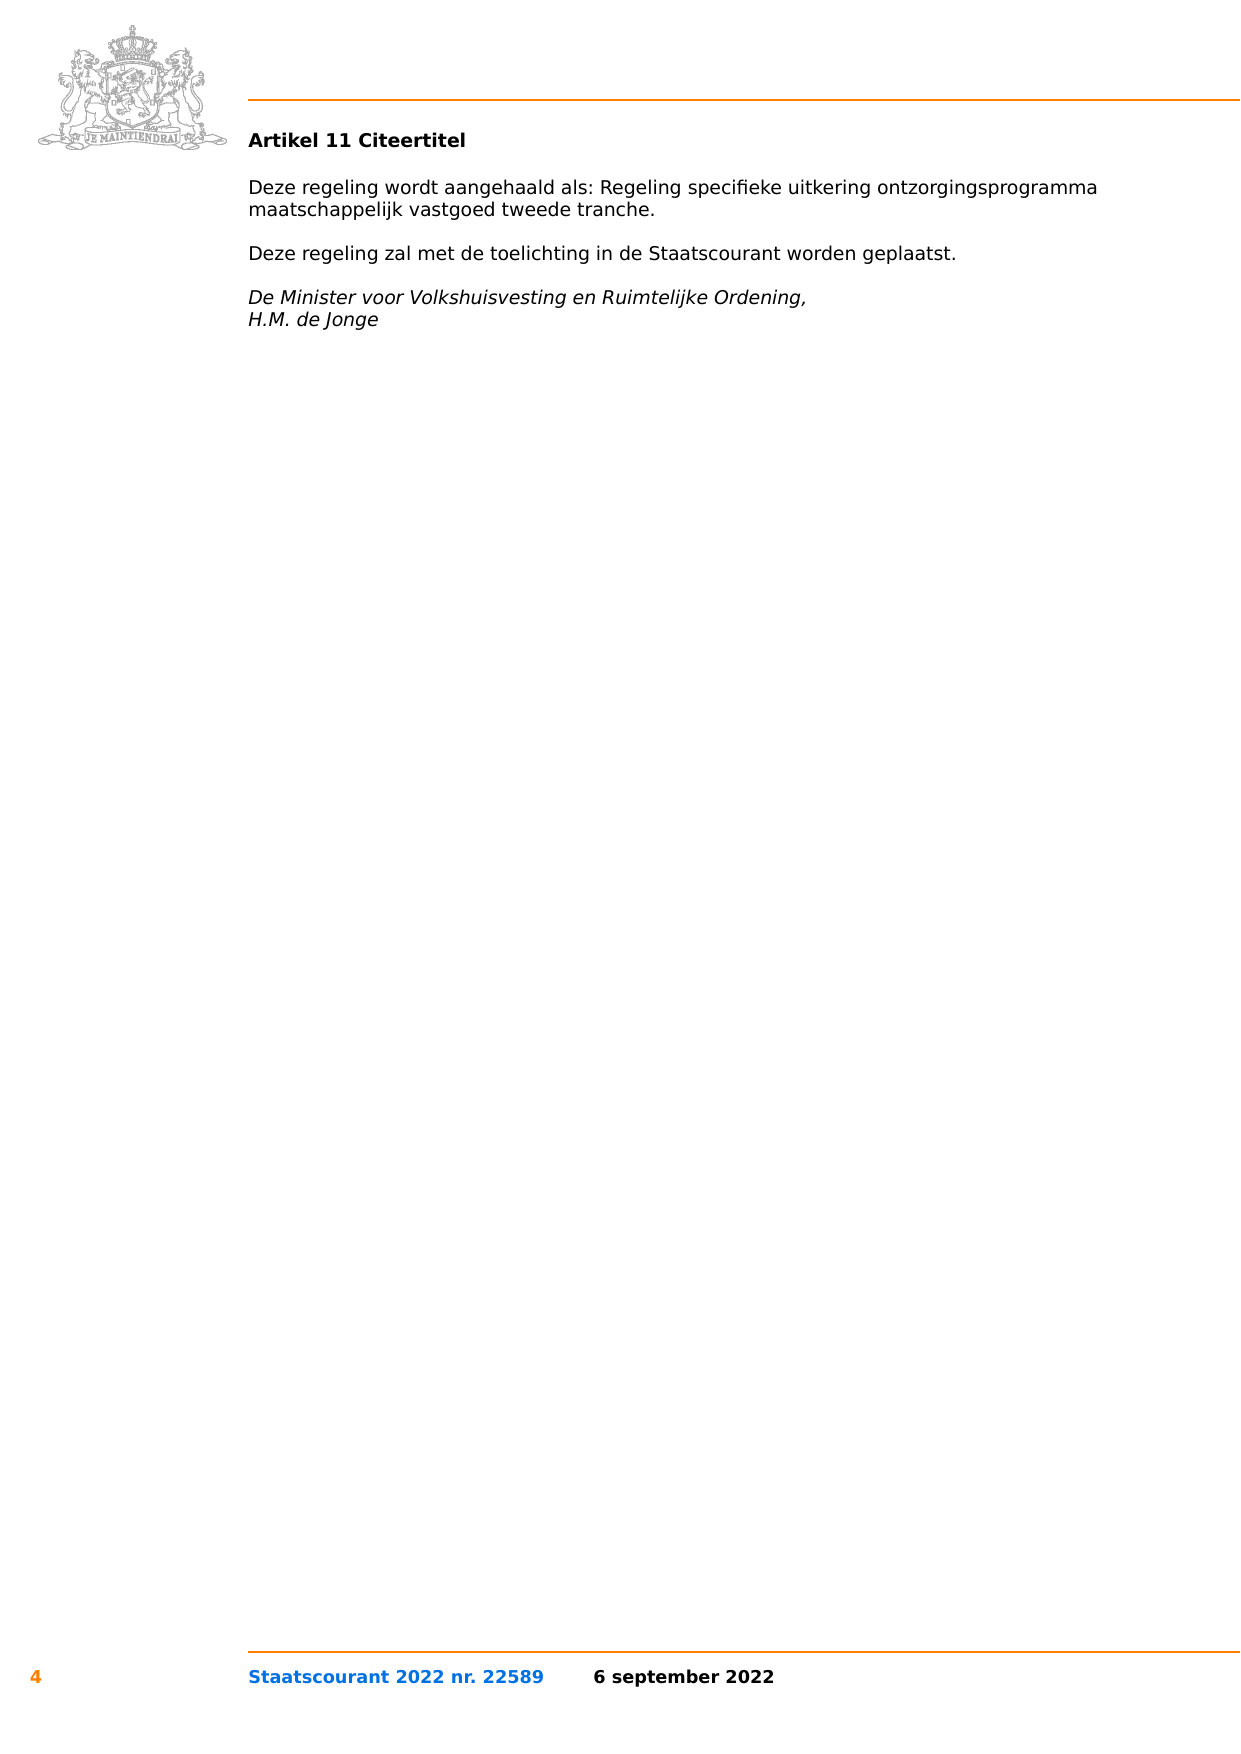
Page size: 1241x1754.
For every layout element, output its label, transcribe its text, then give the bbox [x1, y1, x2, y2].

text De Minister voor Volkshuisvesting en Ruimtelijke Ordening, H.M. de Jonge [248, 287, 1163, 331]
text Deze regeling zal met de toelichting in de Staatscourant worden geplaatst. [248, 243, 1163, 265]
text Deze regeling wordt aangehaald als: Regeling specifieke uitkering ontzorgingsprogramma maatschappelijk vastgoed tweede tranche. [248, 177, 1163, 221]
subtitle Artikel 11 Citeertitel [248, 130, 1163, 152]
picture [38, 25, 227, 150]
